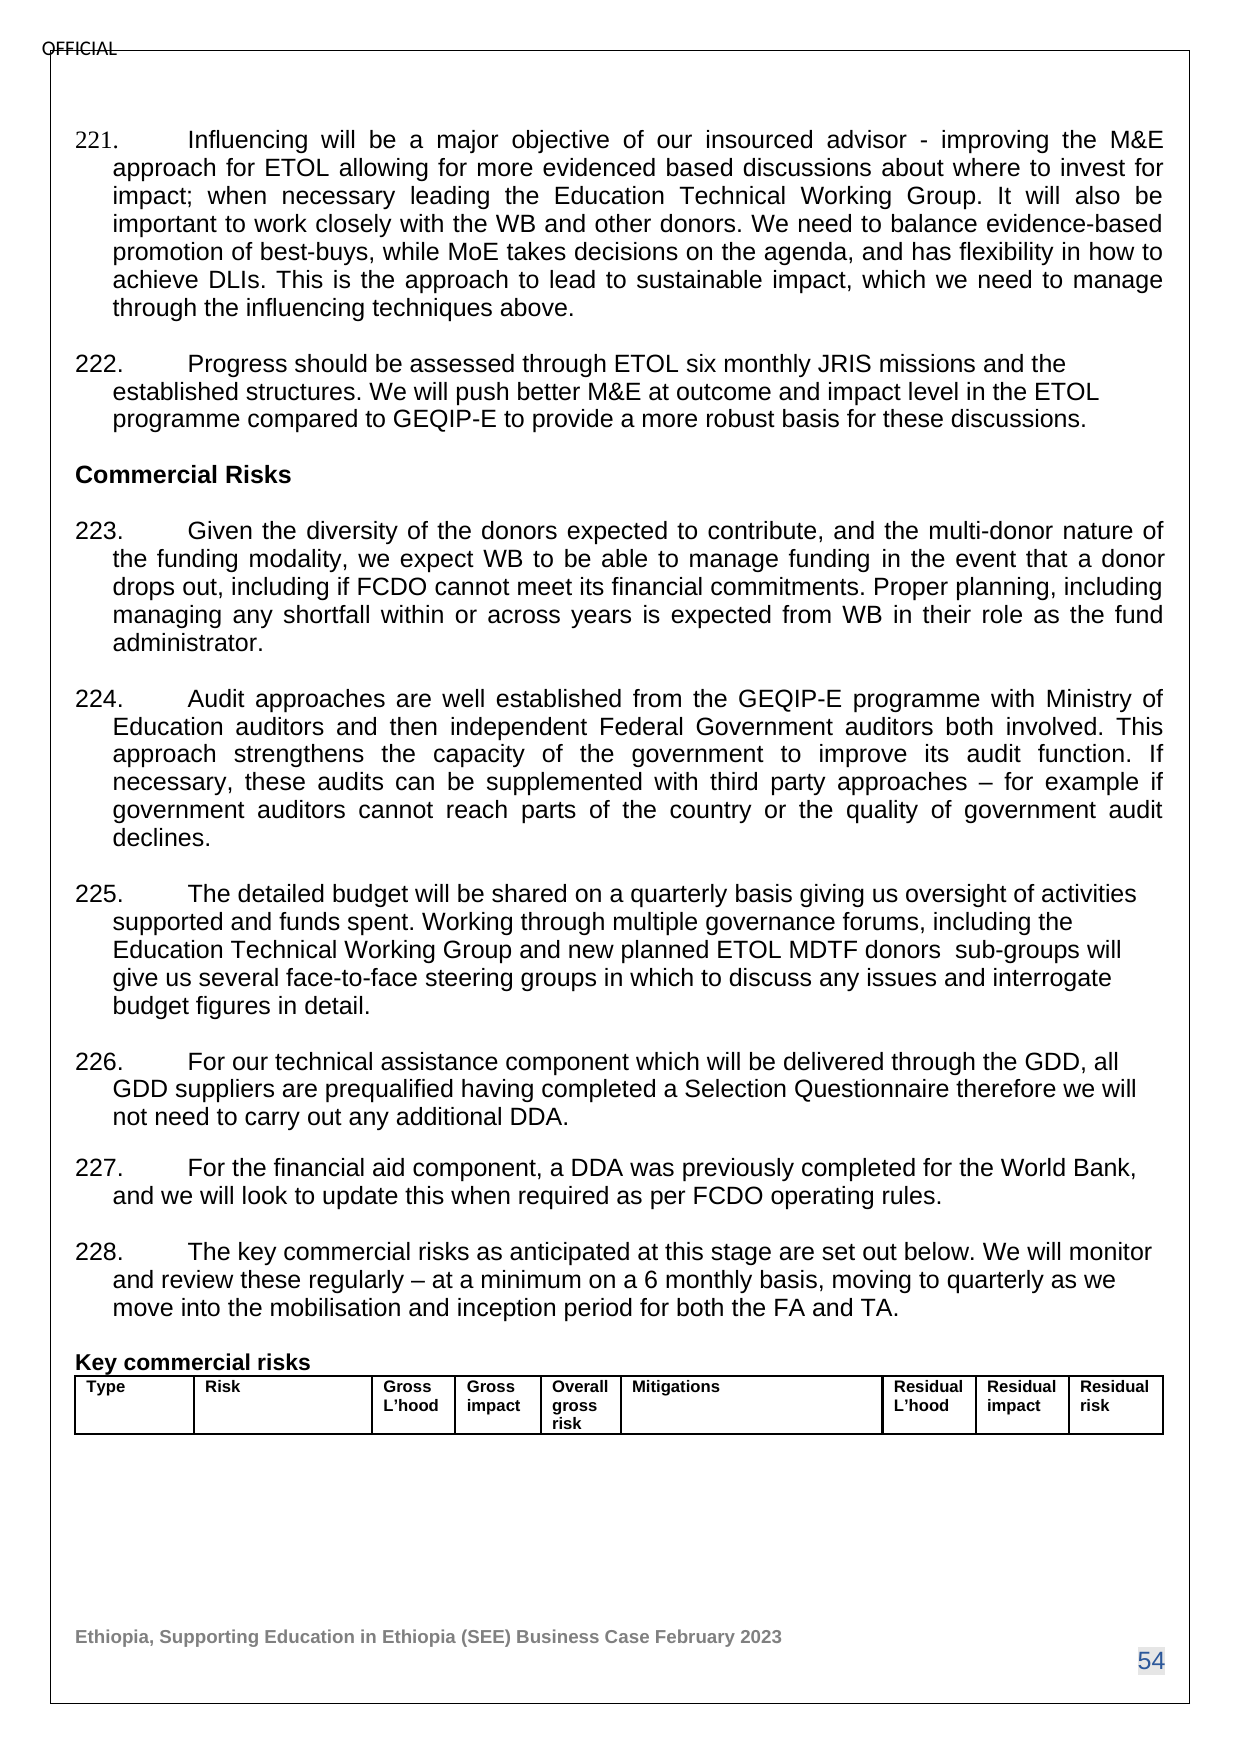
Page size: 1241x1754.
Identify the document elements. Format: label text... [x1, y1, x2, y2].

list Audit approaches are well established from the GEQIP-E programme with Ministry of Education auditors and then independent Federal Government auditors both involved. This approach strengthens the capacity of the government to improve its audit function. If necessary, these audits can be supplemented with third party approaches – for example if government auditors cannot reach parts of the country or the quality of government audit declines. [75, 684, 1165, 852]
list The key commercial risks as anticipated at this stage are set out below. We will monitor and review these regularly – at a minimum on a 6 monthly basis, moving to quarterly as we move into the mobilisation and inception period for both the FA and TA. [75, 1238, 1165, 1322]
table_header Overall gross risk [542, 1377, 620, 1433]
table_header Mitigations [622, 1377, 881, 1433]
table_header Risk [195, 1377, 371, 1433]
table_header Type [76, 1377, 193, 1433]
table_header Gross L’hood [373, 1377, 454, 1433]
text Key commercial risks [75, 1349, 1165, 1375]
table_header Gross impact [456, 1377, 540, 1433]
text Commercial Risks [75, 461, 1165, 489]
list For our technical assistance component which will be delivered through the GDD, all GDD suppliers are prequalified having completed a Selection Questionnaire therefore we will not need to carry out any additional DDA. [75, 1047, 1165, 1131]
table_header Residual L’hood [884, 1377, 975, 1433]
table_header Residual risk [1070, 1377, 1162, 1433]
list Progress should be assessed through ETOL six monthly JRIS missions and the established structures. We will push better M&E at outcome and impact level in the ETOL programme compared to GEQIP-E to provide a more robust basis for these discussions. [75, 349, 1165, 433]
table_header Residual impact [977, 1377, 1068, 1433]
list For the financial aid component, a DDA was previously completed for the World Bank, and we will look to update this when required as per FCDO operating rules. [75, 1154, 1165, 1210]
list Influencing will be a major objective of our insourced advisor - improving the M&E approach for ETOL allowing for more evidenced based discussions about where to invest for impact; when necessary leading the Education Technical Working Group. It will also be important to work closely with the WB and other donors. We need to balance evidence-based promotion of best-buys, while MoE takes decisions on the agenda, and has flexibility in how to achieve DLIs. This is the approach to lead to sustainable impact, which we need to manage through the influencing techniques above. [75, 126, 1165, 322]
list Given the diversity of the donors expected to contribute, and the multi-donor nature of the funding modality, we expect WB to be able to manage funding in the event that a donor drops out, including if FCDO cannot meet its financial commitments. Proper planning, including managing any shortfall within or across years is expected from WB in their role as the fund administrator. [75, 517, 1165, 657]
list The detailed budget will be shared on a quarterly basis giving us oversight of activities supported and funds spent. Working through multiple governance forums, including the Education Technical Working Group and new planned ETOL MDTF donors sub-groups will give us several face-to-face steering groups in which to discuss any issues and interrogate budget figures in detail. [75, 880, 1165, 1019]
